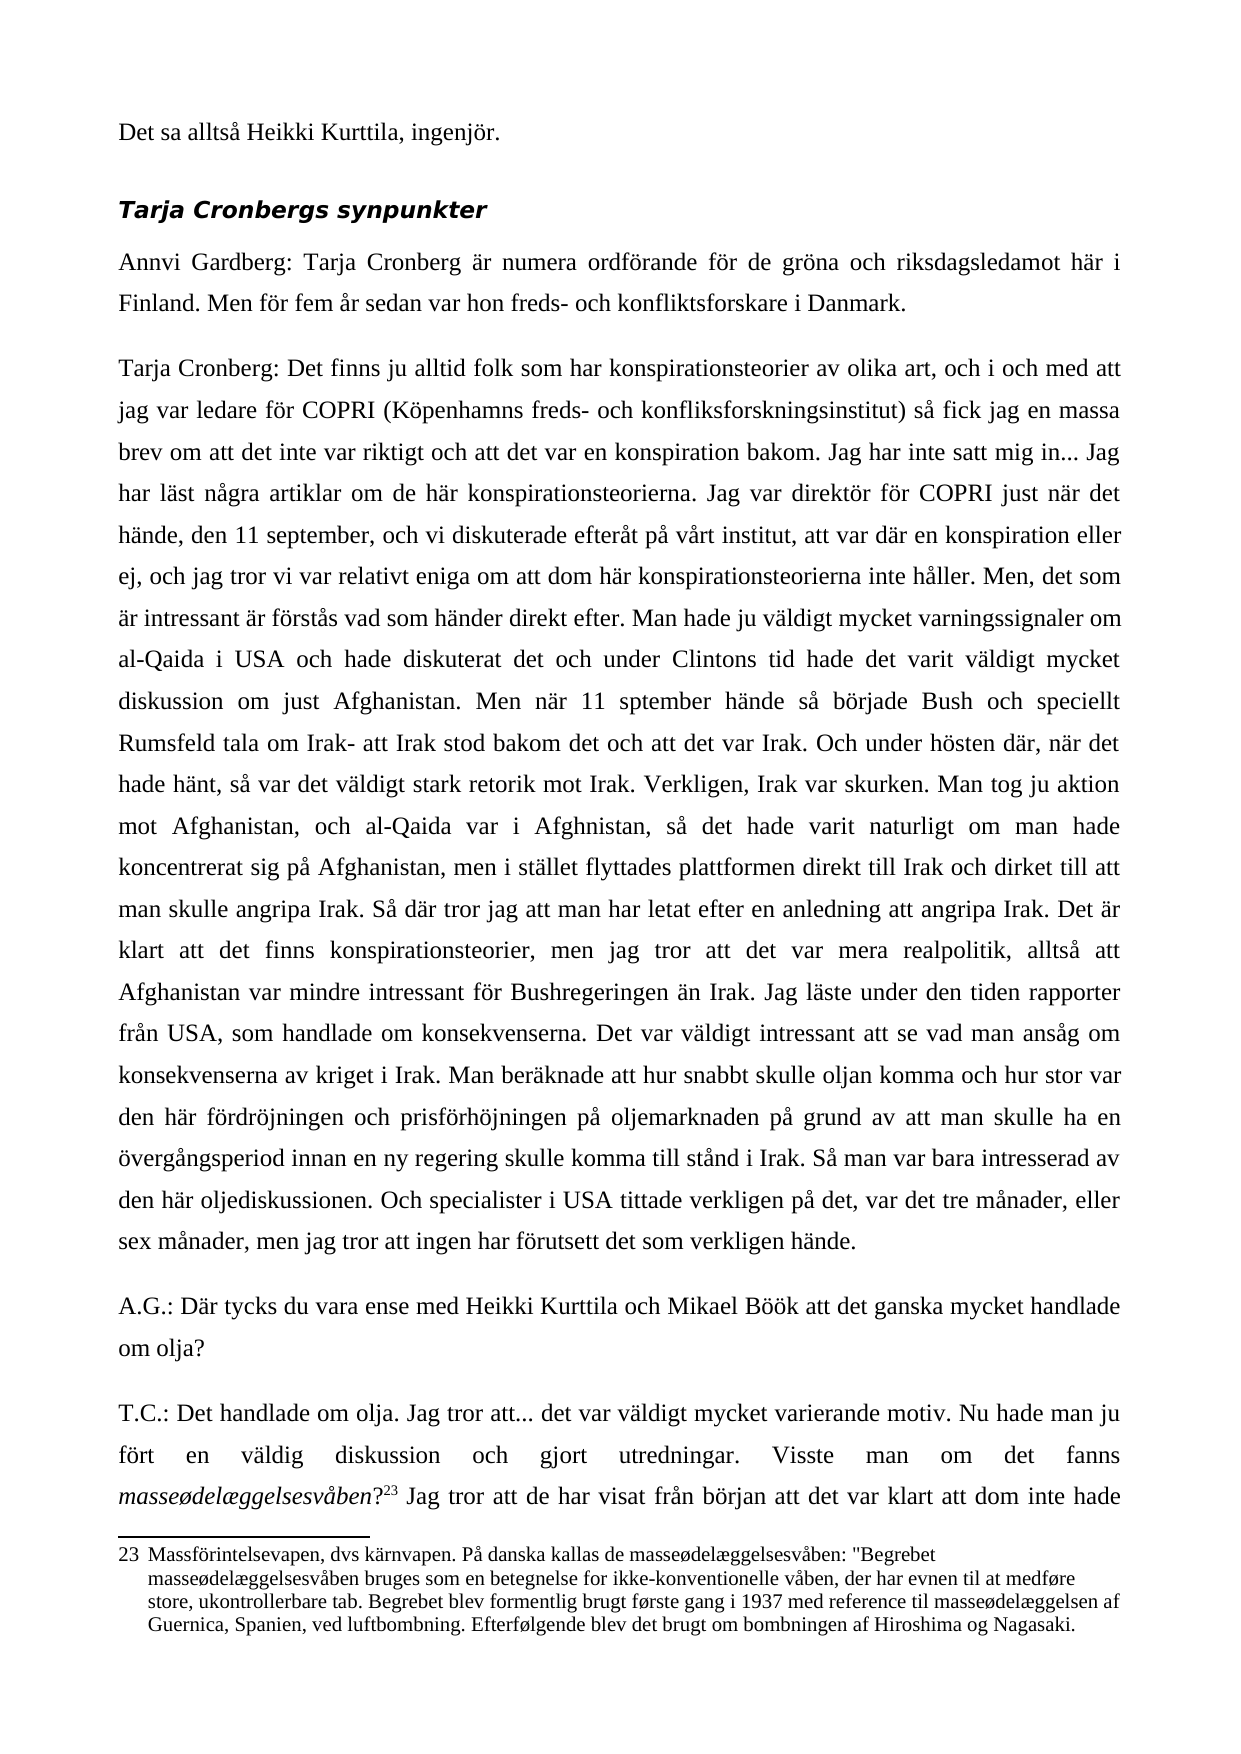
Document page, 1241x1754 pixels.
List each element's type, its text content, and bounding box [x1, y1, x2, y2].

subtitle Tarja Cronbergs synpunkter [118, 196, 1122, 224]
text Annvi Gardberg: Tarja Cronberg är numera ordförande för de gröna och riksdagsledamot här i Finland. Men för fem år sedan var hon freds- och konfliktsforskare i Danmark. [118, 248, 1122, 317]
text A.G.: Där tycks du vara ense med Heikki Kurttila och Mikael Böök att det ganska mycket handlade om olja? [118, 1292, 1122, 1362]
text Tarja Cronberg: Det finns ju alltid folk som har konspirationsteorier av olika art, och i och med att jag var ledare för COPRI (Köpenhamns freds- och konfliksforskningsinstitut) så fick jag en massa brev om att det inte var riktigt och att det var en konspiration bakom. Jag har inte satt mig in... Jag har läst några artiklar om de här konspirationsteorierna. Jag var direktör för COPRI just när det hände, den 11 september, och vi diskuterade efteråt på vårt institut, att var där en konspiration eller ej, och jag tror vi var relativt eniga om att dom här konspirationsteorierna inte håller. Men, det som är intressant är förstås vad som händer direkt efter. Man hade ju väldigt mycket varningssignaler om al-Qaida i USA och hade diskuterat det och under Clintons tid hade det varit väldigt mycket diskussion om just Afghanistan. Men när 11 sptember hände så började Bush och speciellt Rumsfeld tala om Irak- att Irak stod bakom det och att det var Irak. Och under hösten där, när det hade hänt, så var det väldigt stark retorik mot Irak. Verkligen, Irak var skurken. Man tog ju aktion mot Afghanistan, och al-Qaida var i Afghnistan, så det hade varit naturligt om man hade koncentrerat sig på Afghanistan, men i stället flyttades plattformen direkt till Irak och dirket till att man skulle angripa Irak. Så där tror jag att man har letat efter en anledning att angripa Irak. Det är klart att det finns konspirationsteorier, men jag tror att det var mera realpolitik, alltså att Afghanistan var mindre intressant för Bushregeringen än Irak. Jag läste under den tiden rapporter från USA, som handlade om konsekvenserna. Det var väldigt intressant att se vad man ansåg om konsekvenserna av kriget i Irak. Man beräknade att hur snabbt skulle oljan komma och hur stor var den här fördröjningen och prisförhöjningen på oljemarknaden på grund av att man skulle ha en övergångsperiod innan en ny regering skulle komma till stånd i Irak. Så man var bara intresserad av den här oljediskussionen. Och specialister i USA tittade verkligen på det, var det tre månader, eller sex månader, men jag tror att ingen har förutsett det som verkligen hände. [118, 354, 1122, 1255]
text Massförintelsevapen, dvs kärnvapen. På danska kallas de masseødelæggelsesvåben: "Begrebet masseødelæggelsesvåben bruges som en betegnelse for ikke-konventionelle våben, der har evnen til at medføre store, ukontrollerbare tab. Begrebet blev formentlig brugt første gang i 1937 med reference til masseødelæggelsen af Guernica, Spanien, ved luftbombning. Efterfølgende blev det brugt om bombningen af Hiroshima og Nagasaki. [118, 1543, 1122, 1636]
text T.C.: Det handlade om olja. Jag tror att... det var väldigt mycket varierande motiv. Nu hade man ju fört en väldig diskussion och gjort utredningar. Visste man om det fanns masseødelæggelsesvåben? Jag tror att de har visat från början att det var klart att dom inte hade [118, 1399, 1122, 1510]
text Det sa alltså Heikki Kurttila, ingenjör. [118, 118, 1122, 146]
